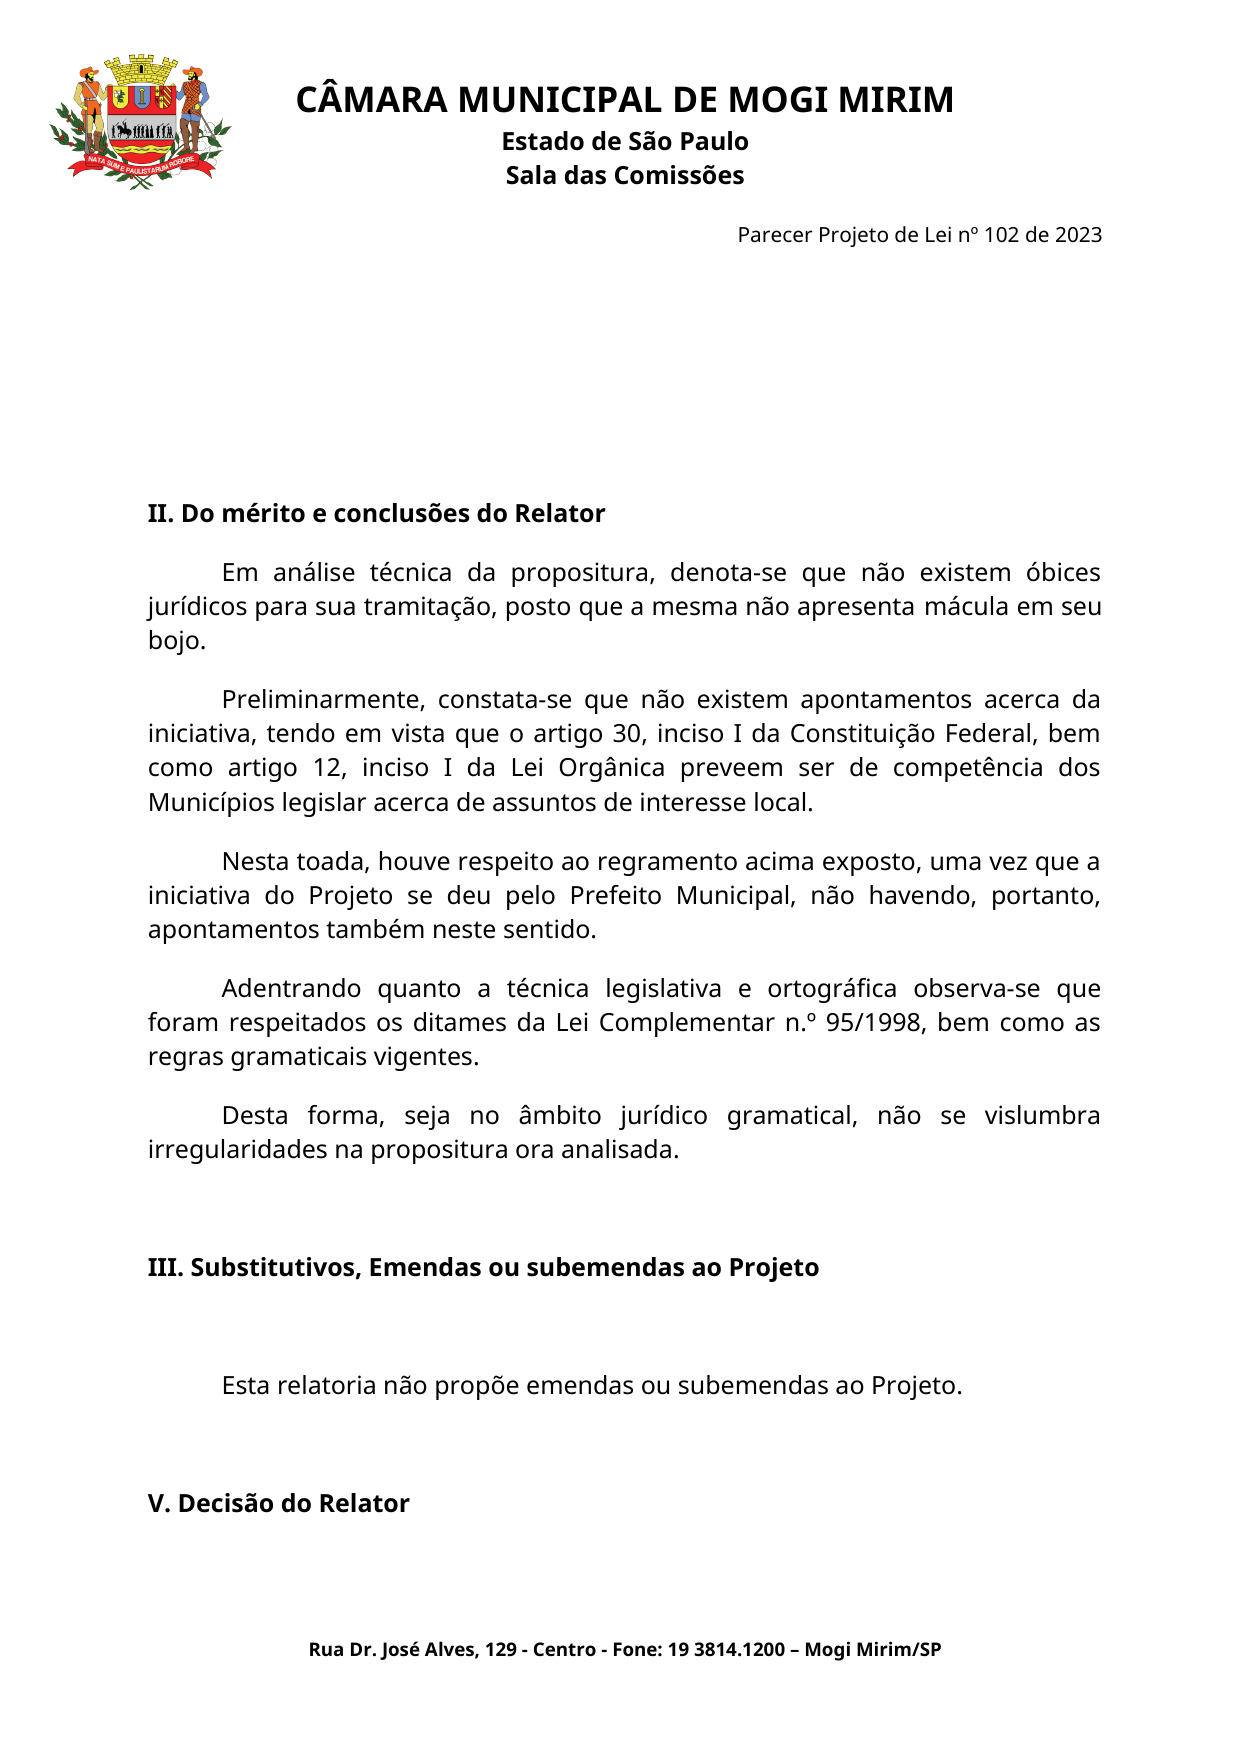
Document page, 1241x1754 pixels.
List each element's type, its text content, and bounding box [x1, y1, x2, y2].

picture [26, 42, 253, 202]
text V. Decisão do Relator [148, 1486, 1103, 1520]
text Em análise técnica da propositura, denota-se que não existem óbices jurídicos para sua tramitação, posto que a mesma não apresenta mácula em seu bojo. [148, 555, 1103, 657]
text III. Substitutivos, Emendas ou subemendas ao Projeto [148, 1250, 1103, 1284]
text Nesta toada, houve respeito ao regramento acima exposto, uma vez que a iniciativa do Projeto se deu pelo Prefeito Municipal, não havendo, portanto, apontamentos também neste sentido. [148, 843, 1103, 945]
text Preliminarmente, constata-se que não existem apontamentos acerca da iniciativa, tendo em vista que o artigo 30, inciso I da Constituição Federal, bem como artigo 12, inciso I da Lei Orgânica preveem ser de competência dos Municípios legislar acerca de assuntos de interesse local. [148, 682, 1103, 818]
text Esta relatoria não propõe emendas ou subemendas ao Projeto. [148, 1368, 1103, 1402]
text Adentrando quanto a técnica legislativa e ortográfica observa-se que foram respeitados os ditames da Lei Complementar n.º 95/1998, bem como as regras gramaticais vigentes. [148, 970, 1103, 1073]
text II. Do mérito e conclusões do Relator [148, 496, 1103, 530]
text Desta forma, seja no âmbito jurídico gramatical, não se vislumbra irregularidades na propositura ora analisada. [148, 1098, 1103, 1166]
